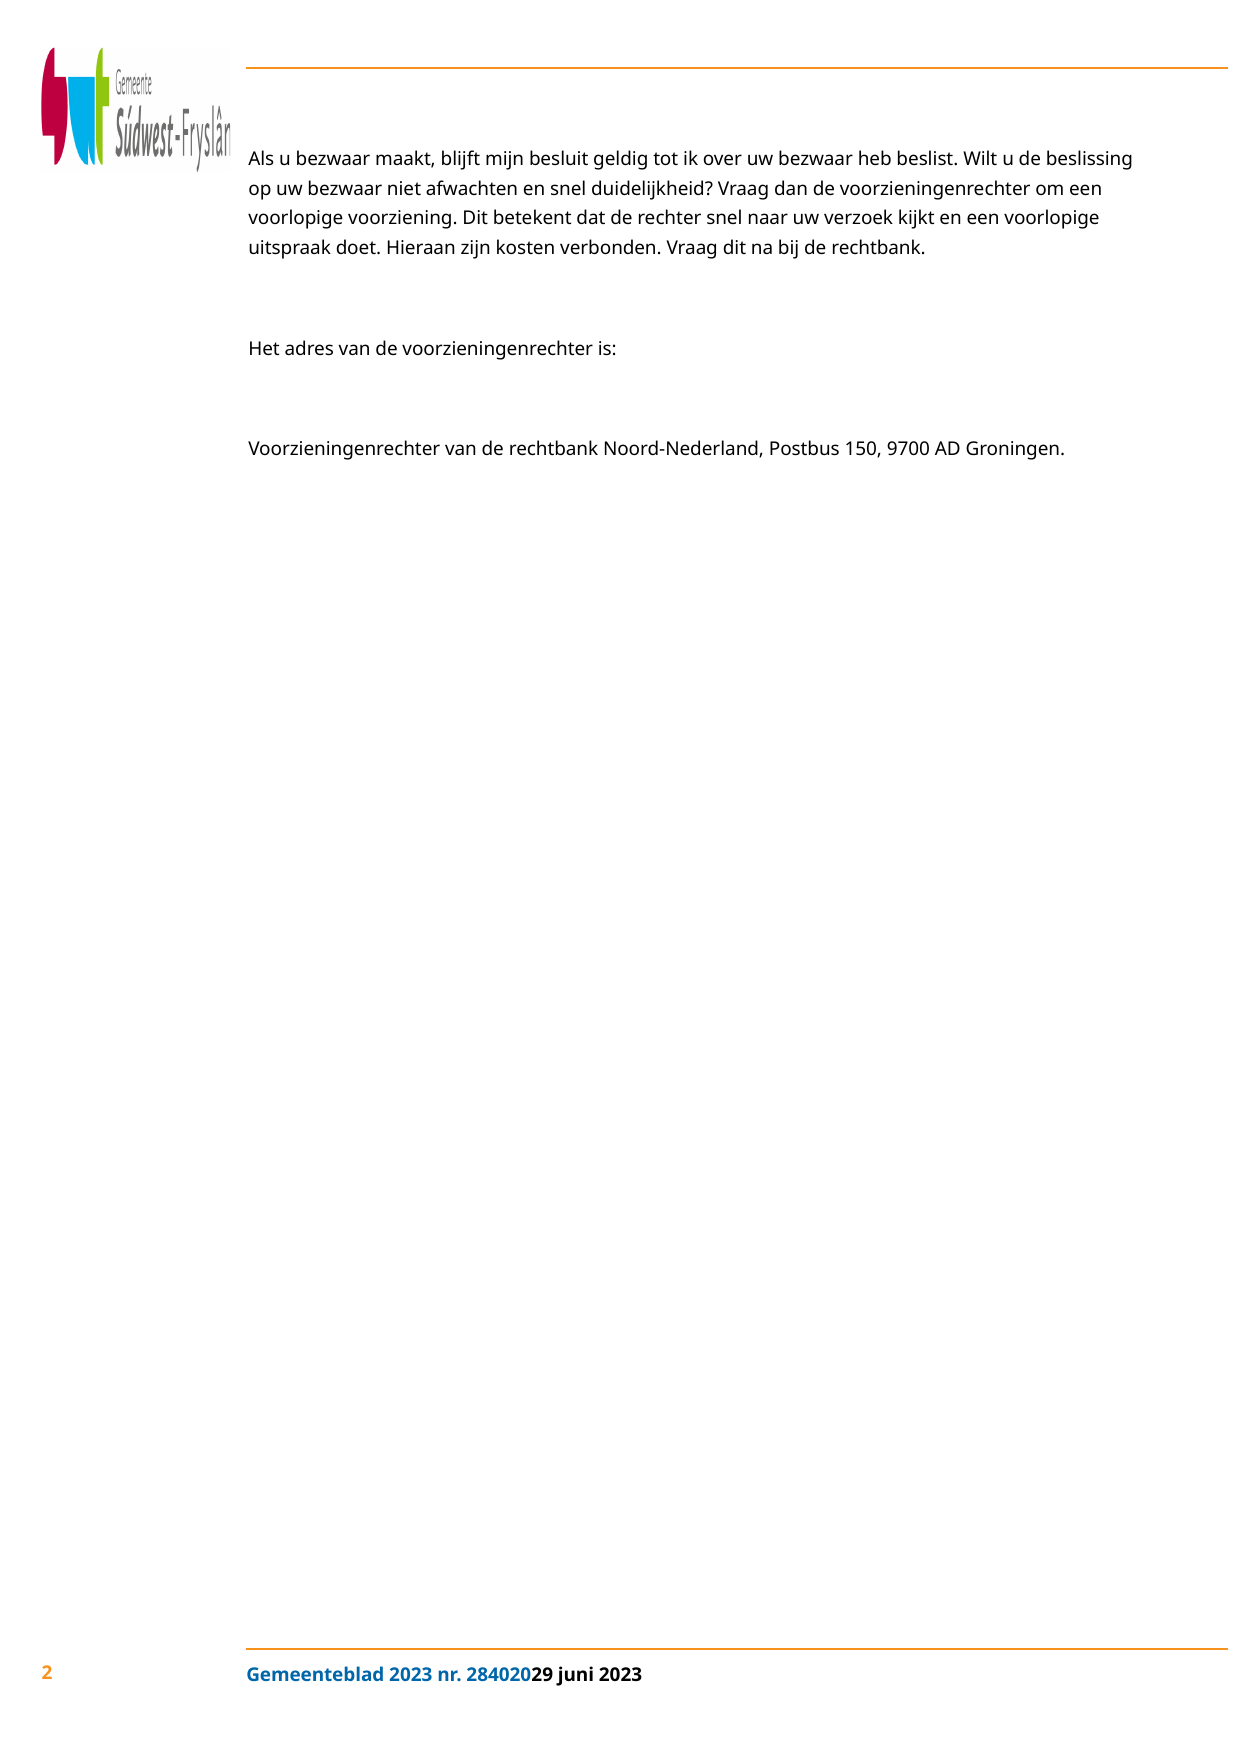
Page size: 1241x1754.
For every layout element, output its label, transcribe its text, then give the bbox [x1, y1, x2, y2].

text Het adres van de voorzieningenrechter is: [248, 335, 1152, 361]
text Als u bezwaar maakt, blijft mijn besluit geldig tot ik over uw bezwaar heb beslist. Wilt u de beslissing op uw bezwaar niet afwachten en snel duidelijkheid? Vraag dan de voorzieningenrechter om een voorlopige voorziening. Dit betekent dat de rechter snel naar uw verzoek kijkt en een voorlopige uitspraak doet. Hieraan zijn kosten verbonden. Vraag dit na bij de rechtbank. [248, 145, 1152, 260]
picture [41, 47, 231, 172]
text Voorzieningenrechter van de rechtbank Noord-Nederland, Postbus 150, 9700 AD Groningen. [248, 436, 1152, 461]
